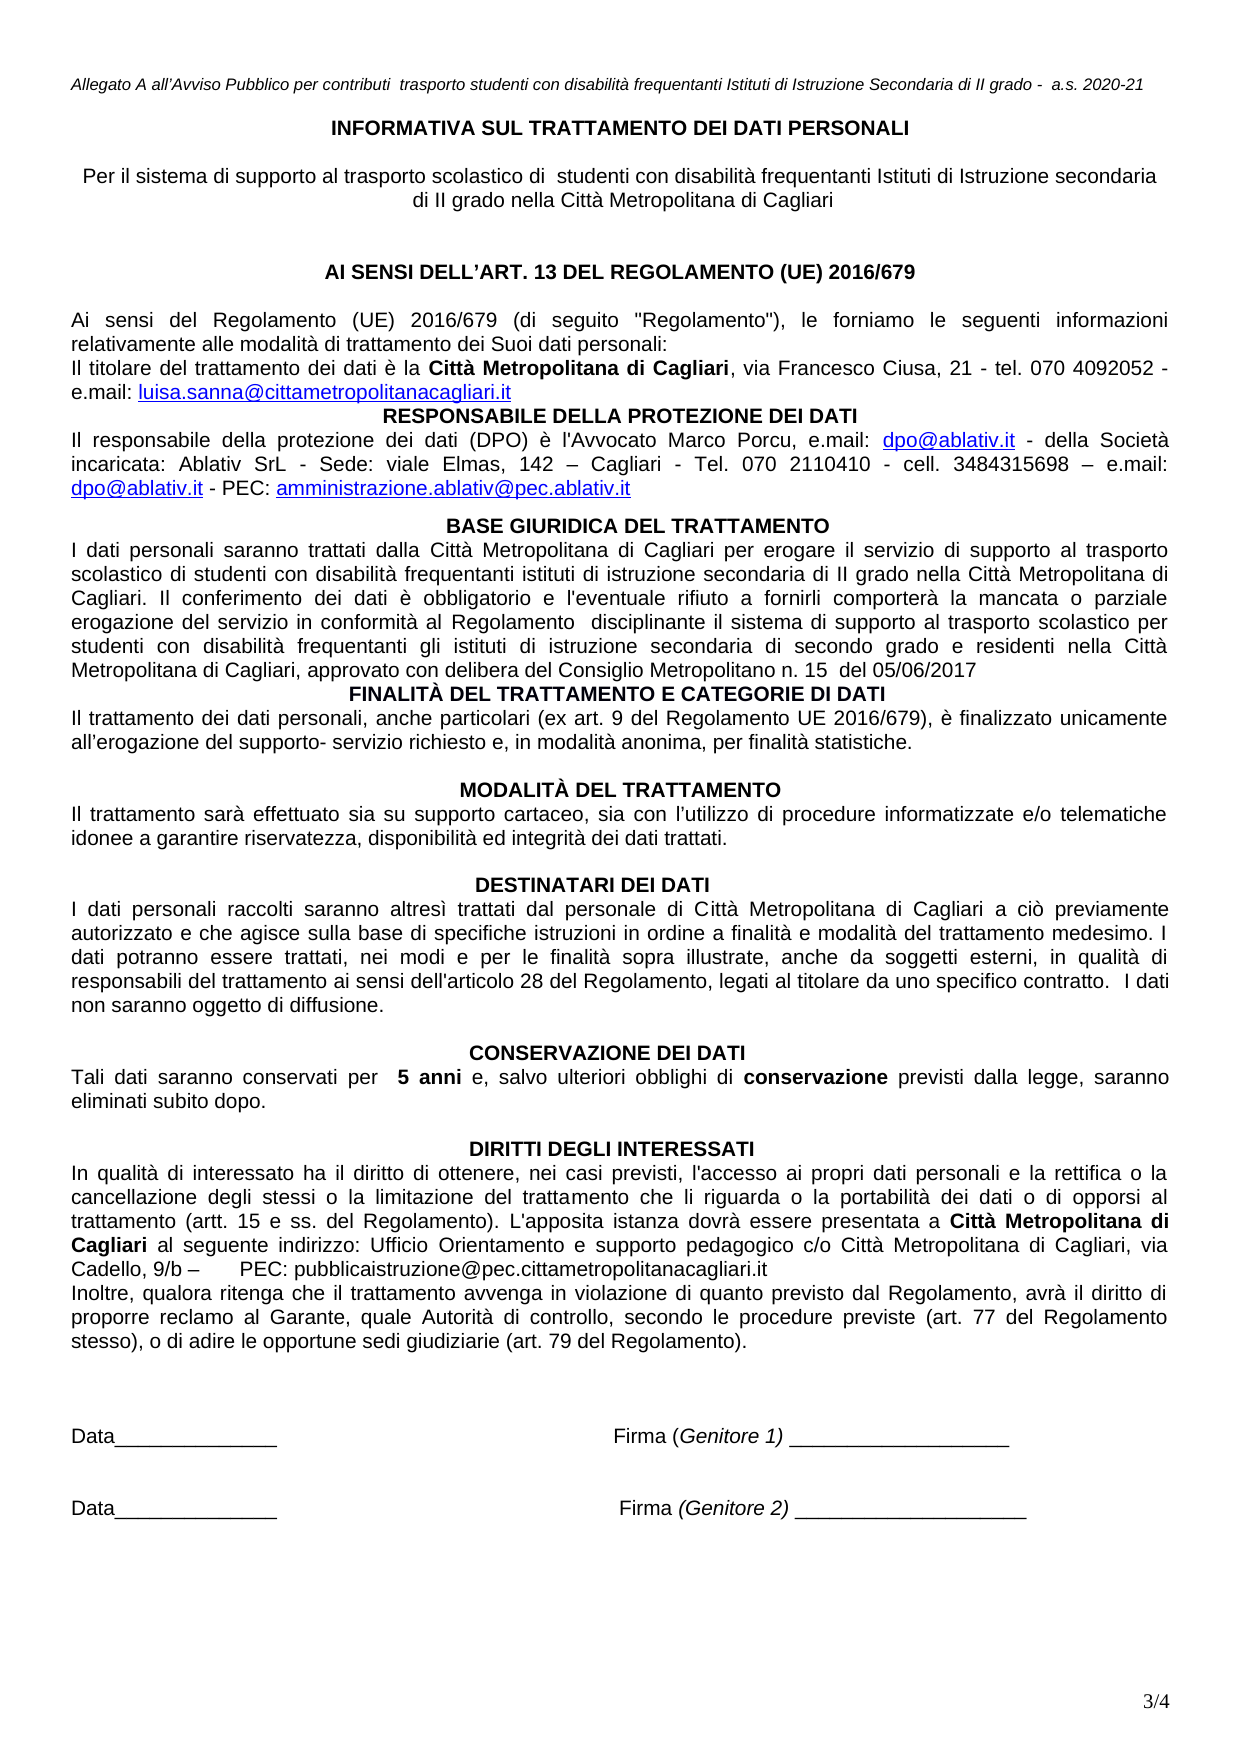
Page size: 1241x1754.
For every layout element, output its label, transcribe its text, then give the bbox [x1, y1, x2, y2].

text MODALITÀ DEL TRATTAMENTO [71, 777, 1169, 801]
text Il trattamento dei dati personali, anche particolari (ex art. 9 del Regolamento UE 2016/679), è finalizzato unicamente all’erogazione del supporto- servizio richiesto e, in modalità anonima, per finalità statistiche. [71, 706, 1169, 777]
text RESPONSABILE DELLA PROTEZIONE DEI DATI [71, 404, 1169, 428]
text Tali dati saranno conservati per 5 anni e, salvo ulteriori obblighi di conservazione previsti dalla legge, saranno eliminati subito dopo. DIRITTI DEGLI INTERESSATI [71, 1065, 1169, 1161]
text In qualità di interessato ha il diritto di ottenere, nei casi previsti, l'accesso ai propri dati personali e la rettifica o la cancellazione degli stessi o la limitazione del trattamento che li riguarda o la portabilità dei dati o di opporsi al trattamento (artt. 15 e ss. del Regolamento). L'apposita istanza dovrà essere presentata a Città Metropolitana di Cagliari al seguente indirizzo: Ufficio Orientamento e supporto pedagogico c/o Città Metropolitana di Cagliari, via Cadello, 9/b – PEC: pubblicaistruzione@pec.cittametropolitanacagliari.it [71, 1161, 1169, 1281]
text Data______________ Firma (Genitore 2) ____________________ [71, 1496, 1169, 1520]
text Il trattamento sarà effettuato sia su supporto cartaceo, sia con l’utilizzo di procedure informatizzate e/o telematiche idonee a garantire riservatezza, disponibilità ed integrità dei dati trattati. DESTINATARI DEI DATI [71, 801, 1169, 897]
text Ai sensi del Regolamento (UE) 2016/679 (di seguito "Regolamento"), le forniamo le seguenti informazioni relativamente alle modalità di trattamento dei Suoi dati personali: Il titolare del trattamento dei dati è la Città Metropolitana di Cagliari, via Francesco Ciusa, 21 - tel. 070 4092052 - e.mail: luisa.sanna@cittametropolitanacagliari.it [71, 308, 1169, 404]
text Il responsabile della protezione dei dati (DPO) è l'Avvocato Marco Porcu, e.mail: dpo@ablativ.it - della Società incaricata: Ablativ SrL - Sede: viale Elmas, 142 – Cagliari - Tel. 070 2110410 - cell. 3484315698 – e.mail: dpo@ablativ.it - PEC: amministrazione.ablativ@pec.ablativ.it [71, 428, 1169, 499]
text Inoltre, qualora ritenga che il trattamento avvenga in violazione di quanto previsto dal Regolamento, avrà il diritto di proporre reclamo al Garante, quale Autorità di controllo, secondo le procedure previste (art. 77 del Regolamento stesso), o di adire le opportune sedi giudiziarie (art. 79 del Regolamento). [71, 1281, 1169, 1352]
text AI SENSI DELL’ART. 13 DEL REGOLAMENTO (UE) 2016/679 [71, 260, 1169, 284]
text di II grado nella Città Metropolitana di Cagliari [71, 188, 1169, 212]
text Per il sistema di supporto al trasporto scolastico di studenti con disabilità frequentanti Istituti di Istruzione secondaria [71, 164, 1169, 188]
text FINALITÀ DEL TRATTAMENTO E CATEGORIE DI DATI [71, 682, 1169, 706]
text INFORMATIVA SUL TRATTAMENTO DEI DATI PERSONALI [71, 116, 1169, 140]
text I dati personali raccolti saranno altresì trattati dal personale di Città Metropolitana di Cagliari a ciò previamente autorizzato e che agisce sulla base di specifiche istruzioni in ordine a finalità e modalità del trattamento medesimo. I dati potranno essere trattati, nei modi e per le finalità sopra illustrate, anche da soggetti esterni, in qualità di responsabili del trattamento ai sensi dell'articolo 28 del Regolamento, legati al titolare da uno specifico contratto. I dati non saranno oggetto di diffusione. CONSERVAZIONE DEI DATI [71, 897, 1169, 1065]
text BASE GIURIDICA DEL TRATTAMENTO [71, 514, 1169, 538]
text I dati personali saranno trattati dalla Città Metropolitana di Cagliari per erogare il servizio di supporto al trasporto scolastico di studenti con disabilità frequentanti istituti di istruzione secondaria di II grado nella Città Metropolitana di Cagliari. Il conferimento dei dati è obbligatorio e l'eventuale rifiuto a fornirli comporterà la mancata o parziale erogazione del servizio in conformità al Regolamento disciplinante il sistema di supporto al trasporto scolastico per studenti con disabilità frequentanti gli istituti di istruzione secondaria di secondo grado e residenti nella Città Metropolitana di Cagliari, approvato con delibera del Consiglio Metropolitano n. 15 del 05/06/2017 [71, 538, 1169, 682]
text Data______________ Firma (Genitore 1) ___________________ [71, 1424, 1169, 1448]
